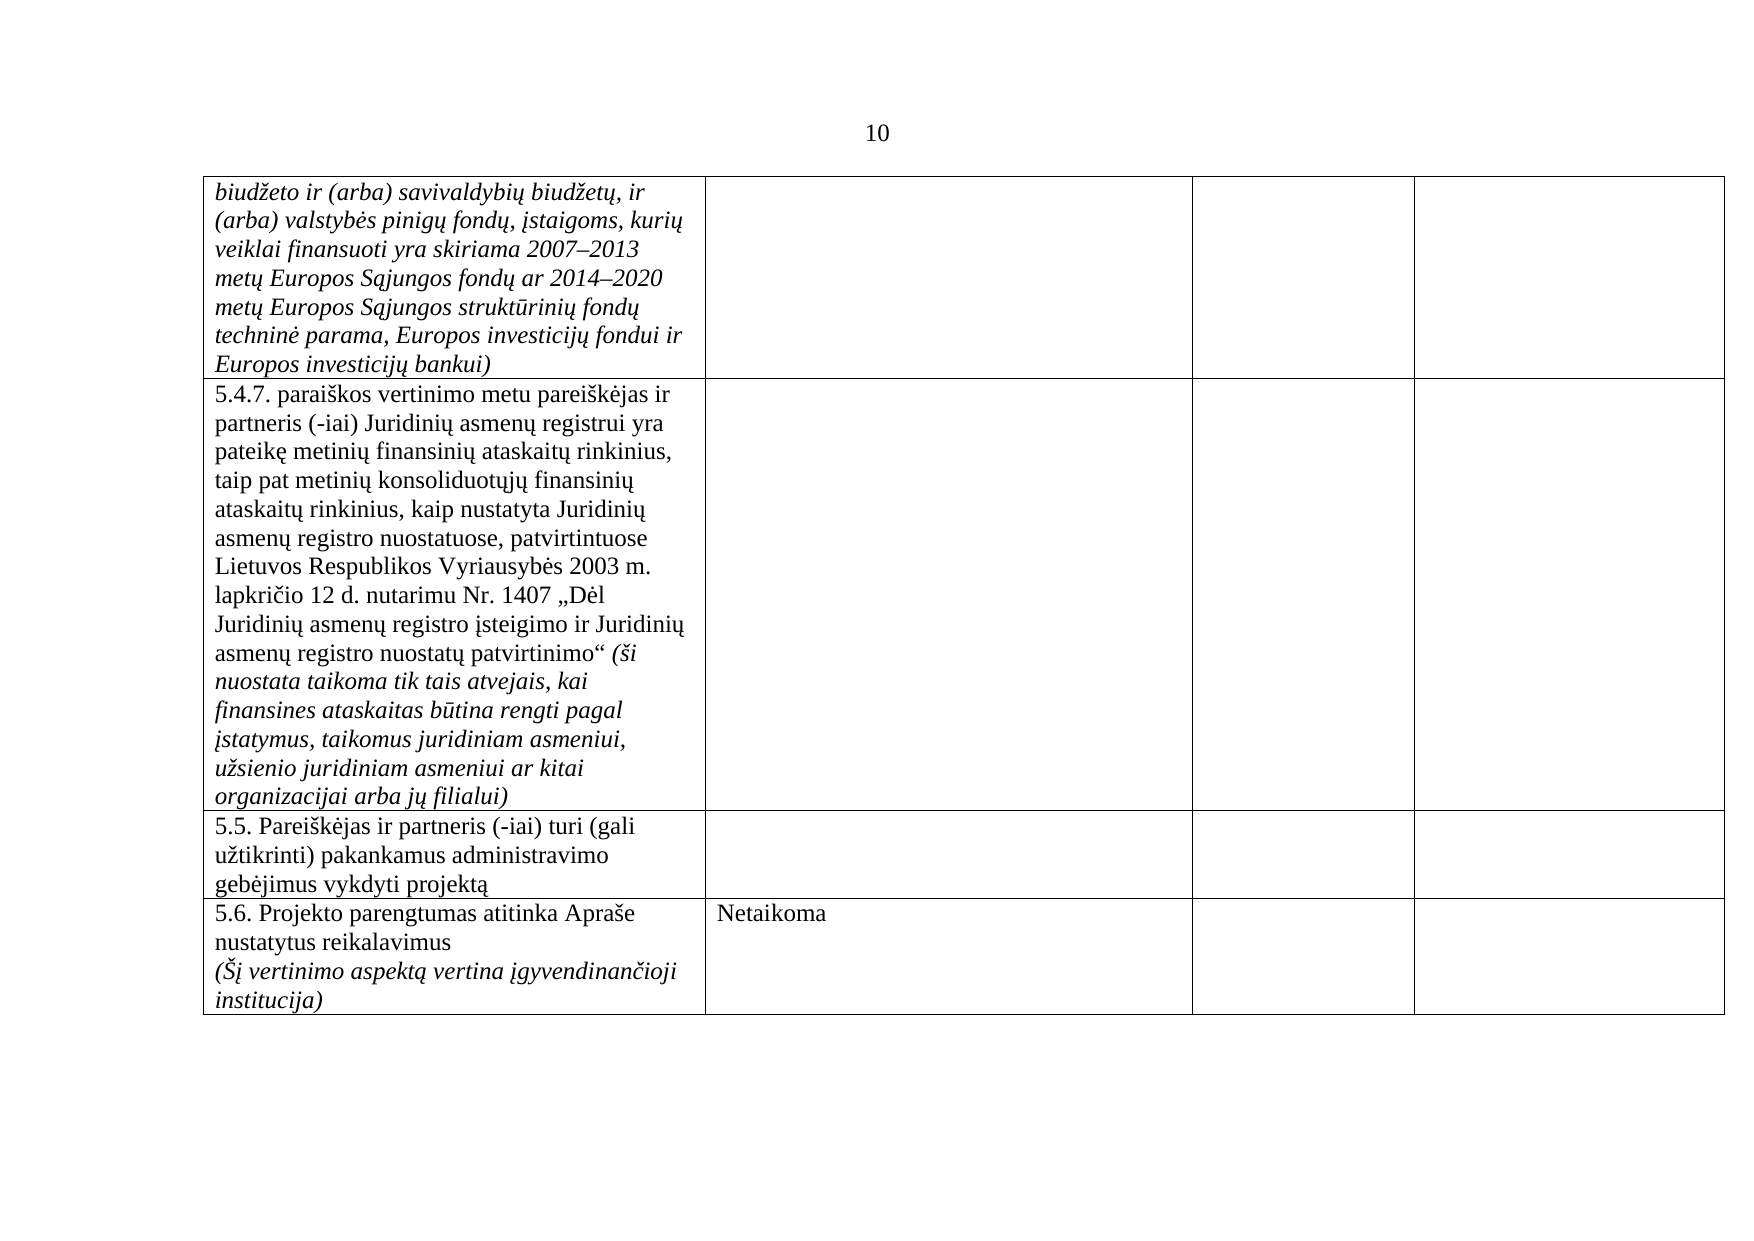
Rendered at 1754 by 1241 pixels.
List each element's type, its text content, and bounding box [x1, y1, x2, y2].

table_cell [1193, 177, 1414, 378]
table_cell [1193, 811, 1414, 897]
table_cell [706, 379, 1192, 810]
table_cell [1415, 177, 1724, 378]
table_cell Netaikoma [706, 899, 1192, 1013]
table_cell [1193, 899, 1414, 1013]
table_cell 5.4.7. paraiškos vertinimo metu pareiškėjas ir partneris (-iai) Juridinių asmenų registrui yra pateikę metinių finansinių ataskaitų rinkinius, taip pat metinių konsoliduotųjų finansinių ataskaitų rinkinius, kaip nustatyta Juridinių asmenų registro nuostatuose, patvirtintuose Lietuvos Respublikos Vyriausybės 2003 m. lapkričio 12 d. nutarimu Nr. 1407 „Dėl Juridinių asmenų registro įsteigimo ir Juridinių asmenų registro nuostatų patvirtinimo“ (ši nuostata taikoma tik tais atvejais, kai finansines ataskaitas būtina rengti pagal įstatymus, taikomus juridiniam asmeniui, užsienio juridiniam asmeniui ar kitai organizacijai arba jų filialui) [204, 379, 705, 810]
table_cell [1415, 811, 1724, 897]
table_cell [1415, 899, 1724, 1013]
table_cell 5.6. Projekto parengtumas atitinka Apraše nustatytus reikalavimus (Šį vertinimo aspektą vertina įgyvendinančioji institucija) [204, 899, 705, 1013]
table_cell [1193, 379, 1414, 810]
table_cell 5.5. Pareiškėjas ir partneris (-iai) turi (gali užtikrinti) pakankamus administravimo gebėjimus vykdyti projektą [204, 811, 705, 897]
table_cell [706, 811, 1192, 897]
table_cell [706, 177, 1192, 378]
table_cell biudžeto ir (arba) savivaldybių biudžetų, ir (arba) valstybės pinigų fondų, įstaigoms, kurių veiklai finansuoti yra skiriama 2007–2013 metų Europos Sąjungos fondų ar 2014–2020 metų Europos Sąjungos struktūrinių fondų techninė parama, Europos investicijų fondui ir Europos investicijų bankui) [204, 177, 705, 378]
table_cell [1415, 379, 1724, 810]
